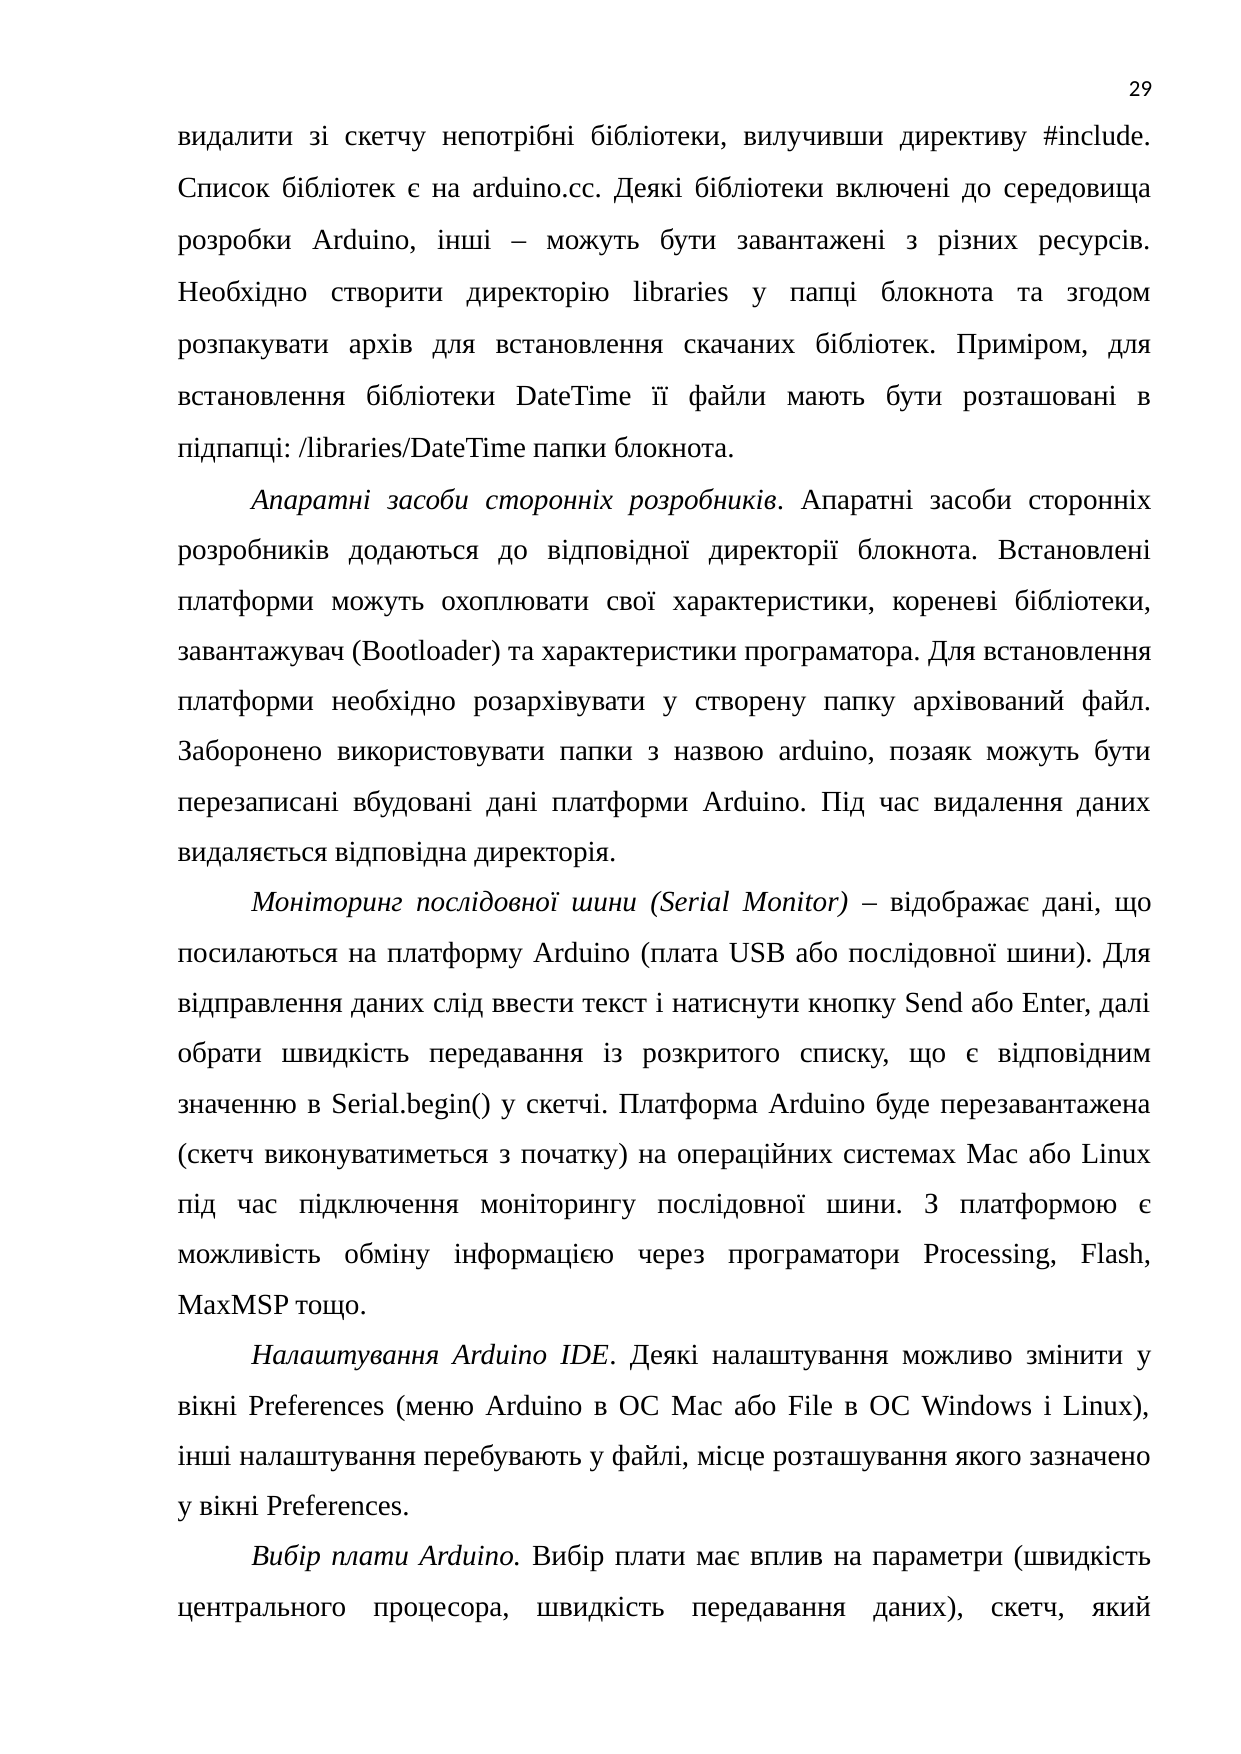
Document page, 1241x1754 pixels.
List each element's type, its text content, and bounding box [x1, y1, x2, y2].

text Вибір плати Arduino. Вибір плати має вплив на параметри (швидкість центрального процесора, швидкість передавання даних), скетч, який [177, 1538, 1152, 1622]
text Налаштування Arduino IDE. Деякі налаштування можливо змінити у вікні Preferences (меню Arduino в ОС Mac або File в ОС Windows і Linux), інші налаштування перебувають у файлі, місце розташування якого зазначено у вікні Preferences. [177, 1337, 1152, 1522]
text Апаратні засоби сторонніх розробників. Апаратні засоби сторонніх розробників додаються до відповідної директорії блокнота. Встановлені платформи можуть охоплювати свої характеристики, кореневі бібліотеки, завантажувач (Bootloader) та характеристики програматора. Для встановлення платформи необхідно розархівувати у створену папку архівований файл. Заборонено використовувати папки з назвою arduino, позаяк можуть бути перезаписані вбудовані дані платформи Arduino. Під час видалення даних видаляється відповідна директорія. [177, 482, 1152, 868]
text видалити зі скетчу непотрібні бібліотеки, вилучивши директиву #include. Список бібліотек є на arduino.cc. Деякі бібліотеки включені до середовища розробки Arduino, інші – можуть бути завантажені з різних ресурсів. Необхідно створити директорію libraries у папці блокнота та згодом розпакувати архів для встановлення скачаних бібліотек. Приміром, для встановлення бібліотеки DateTime її файли мають бути розташовані в підпапці: /libraries/DateTime папки блокнота. [177, 118, 1152, 463]
text Моніторинг послідовної шини (Serial Monitor) – відображає дані, що посилаються на платформу Arduino (плата USB або послідовної шини). Для відправлення даних слід ввести текст і натиснути кнопку Send або Enter, далі обрати швидкість передавання із розкритого списку, що є відповідним значенню в Serial.begin() у скетчі. Платформа Arduino буде перезавантажена (скетч виконуватиметься з початку) на операційних системах Mac або Linux під час підключення моніторингу послідовної шини. З платформою є можливість обміну інформацією через програматори Processing, Flash, MaxMSP тощо. [177, 884, 1152, 1321]
